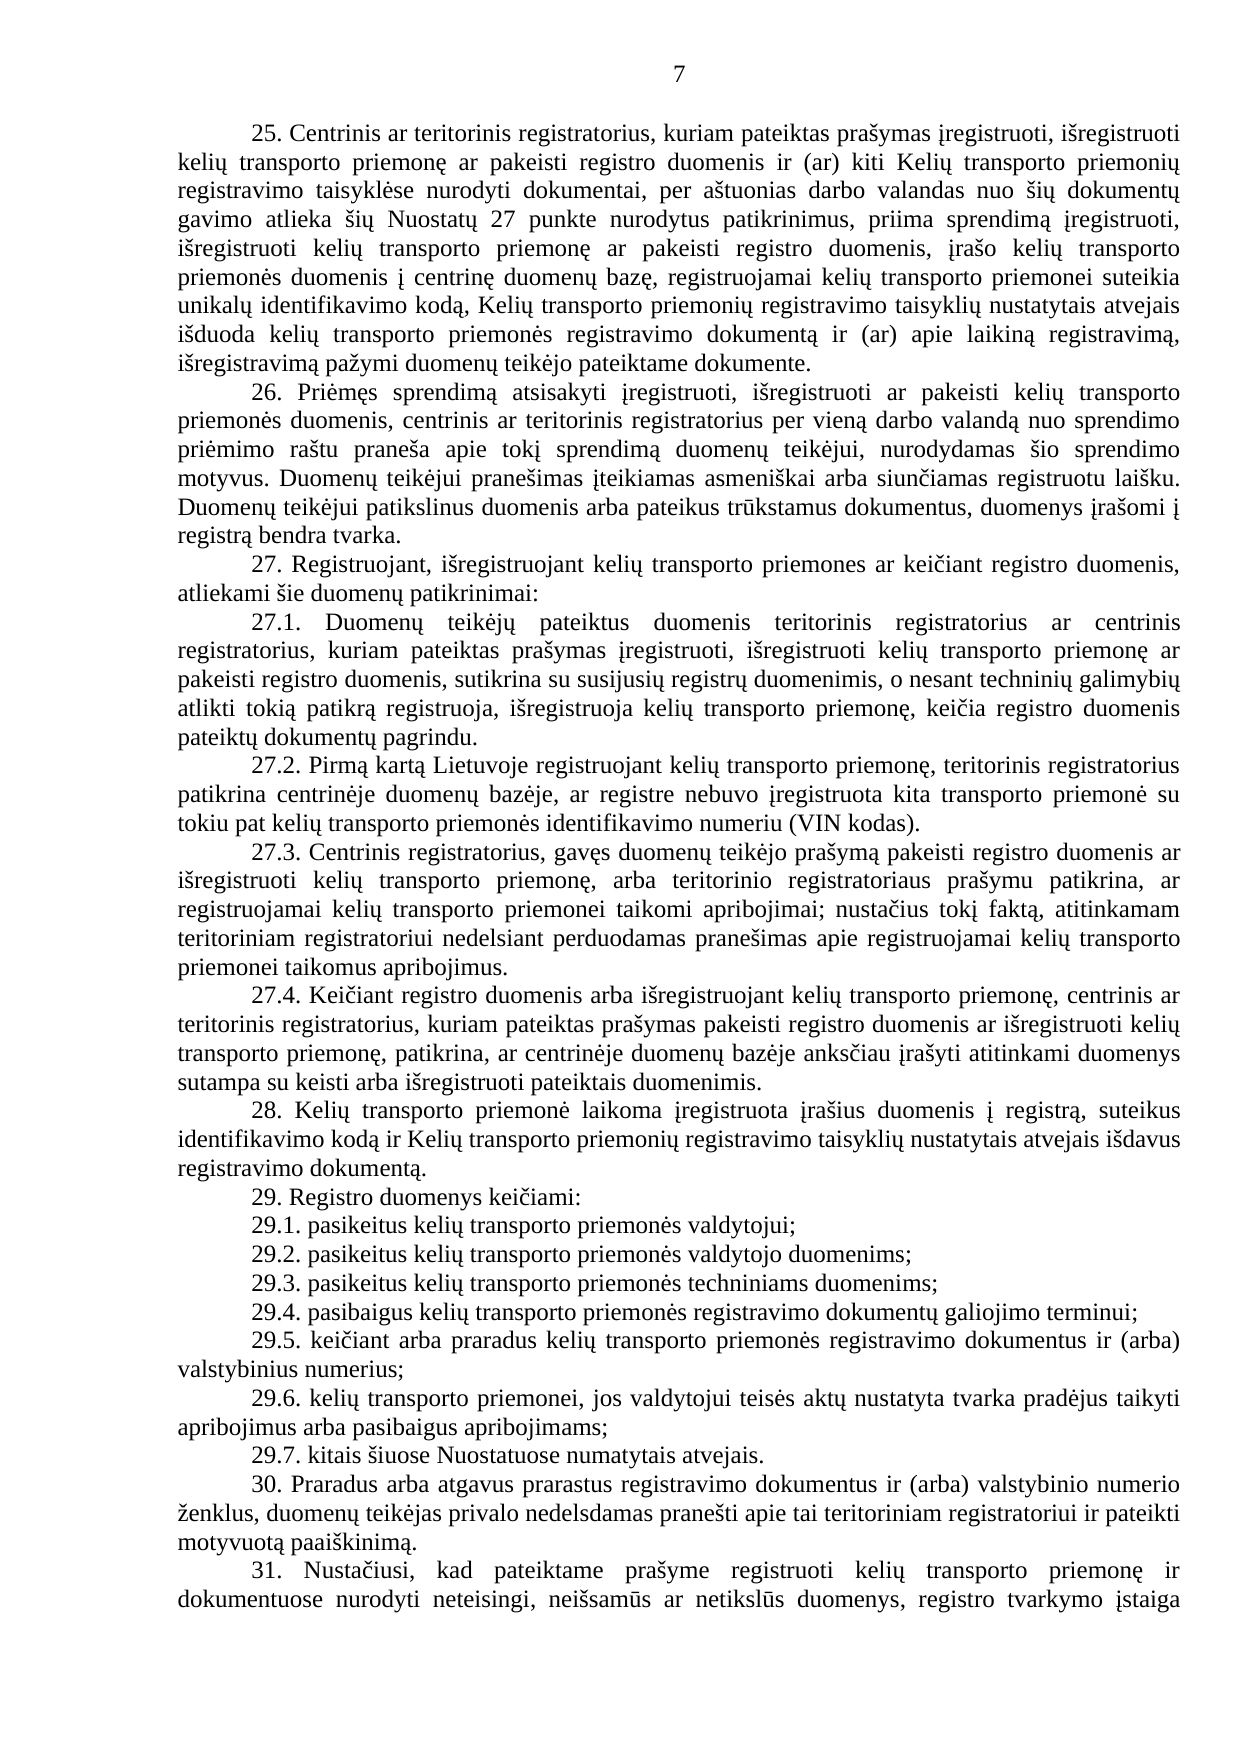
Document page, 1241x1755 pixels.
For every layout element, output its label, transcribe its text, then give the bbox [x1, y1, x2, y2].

text 29.4. pasibaigus kelių transporto priemonės registravimo dokumentų galiojimo terminui; [177, 1297, 1181, 1326]
text 27. Registruojant, išregistruojant kelių transporto priemones ar keičiant registro duomenis, atliekami šie duomenų patikrinimai: [177, 549, 1181, 607]
text 27.4. Keičiant registro duomenis arba išregistruojant kelių transporto priemonę, centrinis ar teritorinis registratorius, kuriam pateiktas prašymas pakeisti registro duomenis ar išregistruoti kelių transporto priemonę, patikrina, ar centrinėje duomenų bazėje anksčiau įrašyti atitinkami duomenys sutampa su keisti arba išregistruoti pateiktais duomenimis. [177, 981, 1181, 1096]
text 26. Priėmęs sprendimą atsisakyti įregistruoti, išregistruoti ar pakeisti kelių transporto priemonės duomenis, centrinis ar teritorinis registratorius per vieną darbo valandą nuo sprendimo priėmimo raštu praneša apie tokį sprendimą duomenų teikėjui, nurodydamas šio sprendimo motyvus. Duomenų teikėjui pranešimas įteikiamas asmeniškai arba siunčiamas registruotu laišku. Duomenų teikėjui patikslinus duomenis arba pateikus trūkstamus dokumentus, duomenys įrašomi į registrą bendra tvarka. [177, 377, 1181, 549]
text 29. Registro duomenys keičiami: [177, 1182, 1181, 1211]
text 29.7. kitais šiuose Nuostatuose numatytais atvejais. [177, 1441, 1181, 1469]
text 29.6. kelių transporto priemonei, jos valdytojui teisės aktų nustatyta tvarka pradėjus taikyti apribojimus arba pasibaigus apribojimams; [177, 1383, 1181, 1441]
text 27.3. Centrinis registratorius, gavęs duomenų teikėjo prašymą pakeisti registro duomenis ar išregistruoti kelių transporto priemonę, arba teritorinio registratoriaus prašymu patikrina, ar registruojamai kelių transporto priemonei taikomi apribojimai; nustačius tokį faktą, atitinkamam teritoriniam registratoriui nedelsiant perduodamas pranešimas apie registruojamai kelių transporto priemonei taikomus apribojimus. [177, 837, 1181, 981]
text 29.5. keičiant arba praradus kelių transporto priemonės registravimo dokumentus ir (arba) valstybinius numerius; [177, 1326, 1181, 1383]
text 25. Centrinis ar teritorinis registratorius, kuriam pateiktas prašymas įregistruoti, išregistruoti kelių transporto priemonę ar pakeisti registro duomenis ir (ar) kiti Kelių transporto priemonių registravimo taisyklėse nurodyti dokumentai, per aštuonias darbo valandas nuo šių dokumentų gavimo atlieka šių Nuostatų 27 punkte nurodytus patikrinimus, priima sprendimą įregistruoti, išregistruoti kelių transporto priemonę ar pakeisti registro duomenis, įrašo kelių transporto priemonės duomenis į centrinę duomenų bazę, registruojamai kelių transporto priemonei suteikia unikalų identifikavimo kodą, Kelių transporto priemonių registravimo taisyklių nustatytais atvejais išduoda kelių transporto priemonės registravimo dokumentą ir (ar) apie laikiną registravimą, išregistravimą pažymi duomenų teikėjo pateiktame dokumente. [177, 118, 1181, 377]
text 29.2. pasikeitus kelių transporto priemonės valdytojo duomenims; [177, 1239, 1181, 1268]
text 27.1. Duomenų teikėjų pateiktus duomenis teritorinis registratorius ar centrinis registratorius, kuriam pateiktas prašymas įregistruoti, išregistruoti kelių transporto priemonę ar pakeisti registro duomenis, sutikrina su susijusių registrų duomenimis, o nesant techninių galimybių atlikti tokią patikrą registruoja, išregistruoja kelių transporto priemonę, keičia registro duomenis pateiktų dokumentų pagrindu. [177, 607, 1181, 751]
text 31. Nustačiusi, kad pateiktame prašyme registruoti kelių transporto priemonę ir dokumentuose nurodyti neteisingi, neišsamūs ar netikslūs duomenys, registro tvarkymo įstaiga [177, 1556, 1181, 1613]
text 30. Praradus arba atgavus prarastus registravimo dokumentus ir (arba) valstybinio numerio ženklus, duomenų teikėjas privalo nedelsdamas pranešti apie tai teritoriniam registratoriui ir pateikti motyvuotą paaiškinimą. [177, 1469, 1181, 1556]
text 27.2. Pirmą kartą Lietuvoje registruojant kelių transporto priemonę, teritorinis registratorius patikrina centrinėje duomenų bazėje, ar registre nebuvo įregistruota kita transporto priemonė su tokiu pat kelių transporto priemonės identifikavimo numeriu (VIN kodas). [177, 751, 1181, 837]
text 29.1. pasikeitus kelių transporto priemonės valdytojui; [177, 1211, 1181, 1239]
text 28. Kelių transporto priemonė laikoma įregistruota įrašius duomenis į registrą, suteikus identifikavimo kodą ir Kelių transporto priemonių registravimo taisyklių nustatytais atvejais išdavus registravimo dokumentą. [177, 1096, 1181, 1182]
text 29.3. pasikeitus kelių transporto priemonės techniniams duomenims; [177, 1268, 1181, 1297]
